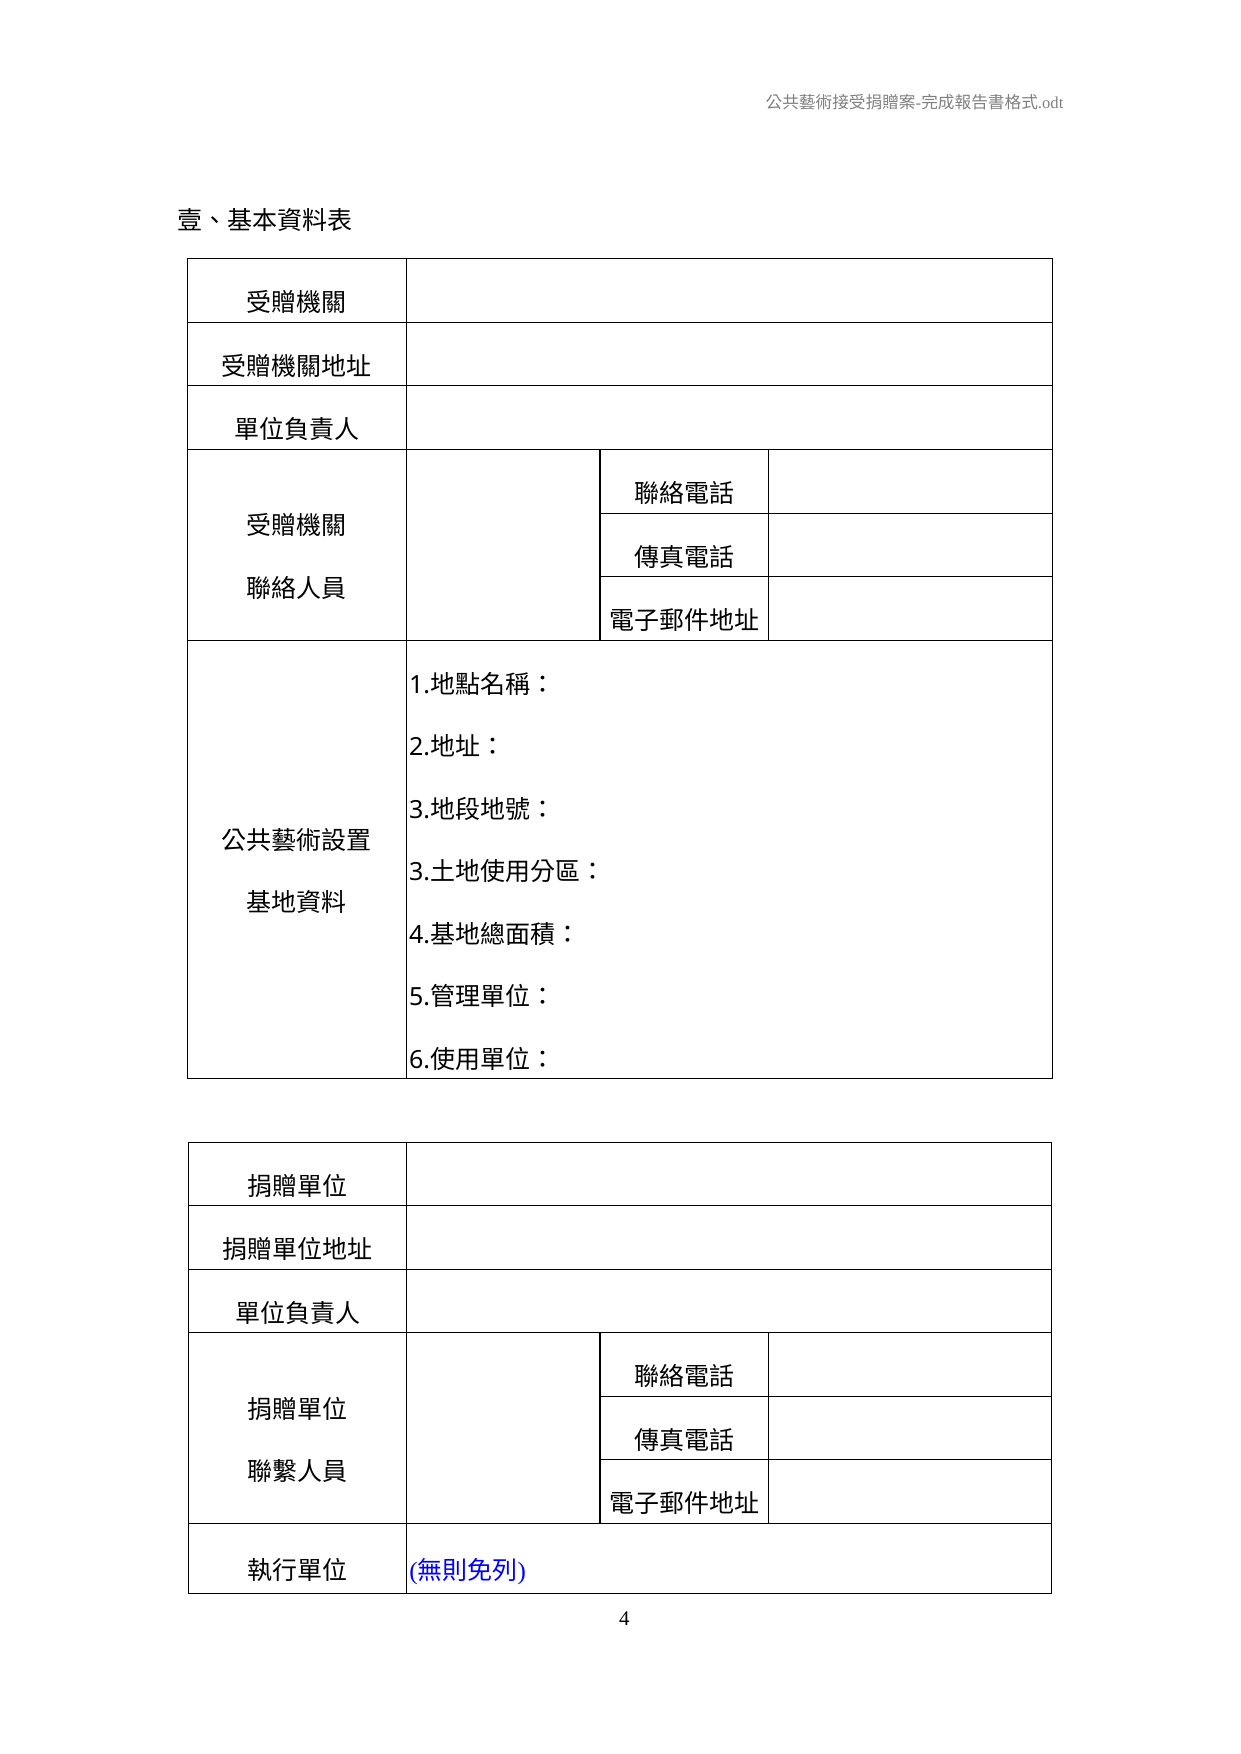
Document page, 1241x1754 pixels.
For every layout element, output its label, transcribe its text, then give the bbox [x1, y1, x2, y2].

table_cell [769, 1397, 1051, 1459]
table_cell 傳真電話 [601, 514, 768, 576]
table_cell 執行單位 [189, 1524, 406, 1593]
table_cell 捐贈單位地址 [189, 1206, 406, 1269]
table_cell [407, 1333, 599, 1523]
table_cell 受贈機關 聯絡人員 [188, 450, 406, 639]
table_cell [769, 577, 1052, 639]
table_cell 捐贈單位 聯繫人員 [189, 1333, 406, 1523]
table_cell 單位負責人 [189, 1270, 406, 1332]
table_header 捐贈單位 [189, 1143, 406, 1205]
table_cell 聯絡電話 [601, 1333, 768, 1396]
table_cell [407, 1206, 1051, 1269]
table_cell [769, 514, 1052, 576]
table_cell 傳真電話 [601, 1397, 768, 1459]
table_cell [407, 323, 1052, 385]
table_cell [769, 450, 1052, 512]
table_cell [407, 1270, 1051, 1332]
table_cell 受贈機關地址 [188, 323, 406, 385]
table_header 受贈機關 [188, 259, 406, 322]
table_cell [769, 1333, 1051, 1396]
table_cell 1.地點名稱： 2.地址： 3.地段地號： 3.土地使用分區： 4.基地總面積： 5.管理單位： 6.使用單位： [407, 641, 1052, 1078]
table_cell 公共藝術設置 基地資料 [188, 641, 406, 1078]
table_cell [407, 386, 1052, 449]
table_cell 聯絡電話 [601, 450, 768, 512]
table_cell [407, 450, 599, 639]
text 壹、基本資料表 [177, 177, 1063, 239]
table_cell 電子郵件地址 [601, 577, 768, 639]
table_cell [769, 1460, 1051, 1523]
table_cell 單位負責人 [188, 386, 406, 449]
table_header [407, 1143, 1051, 1205]
table_header [407, 259, 1052, 322]
table_cell 電子郵件地址 [601, 1460, 768, 1523]
table_cell (無則免列) [407, 1524, 1051, 1593]
